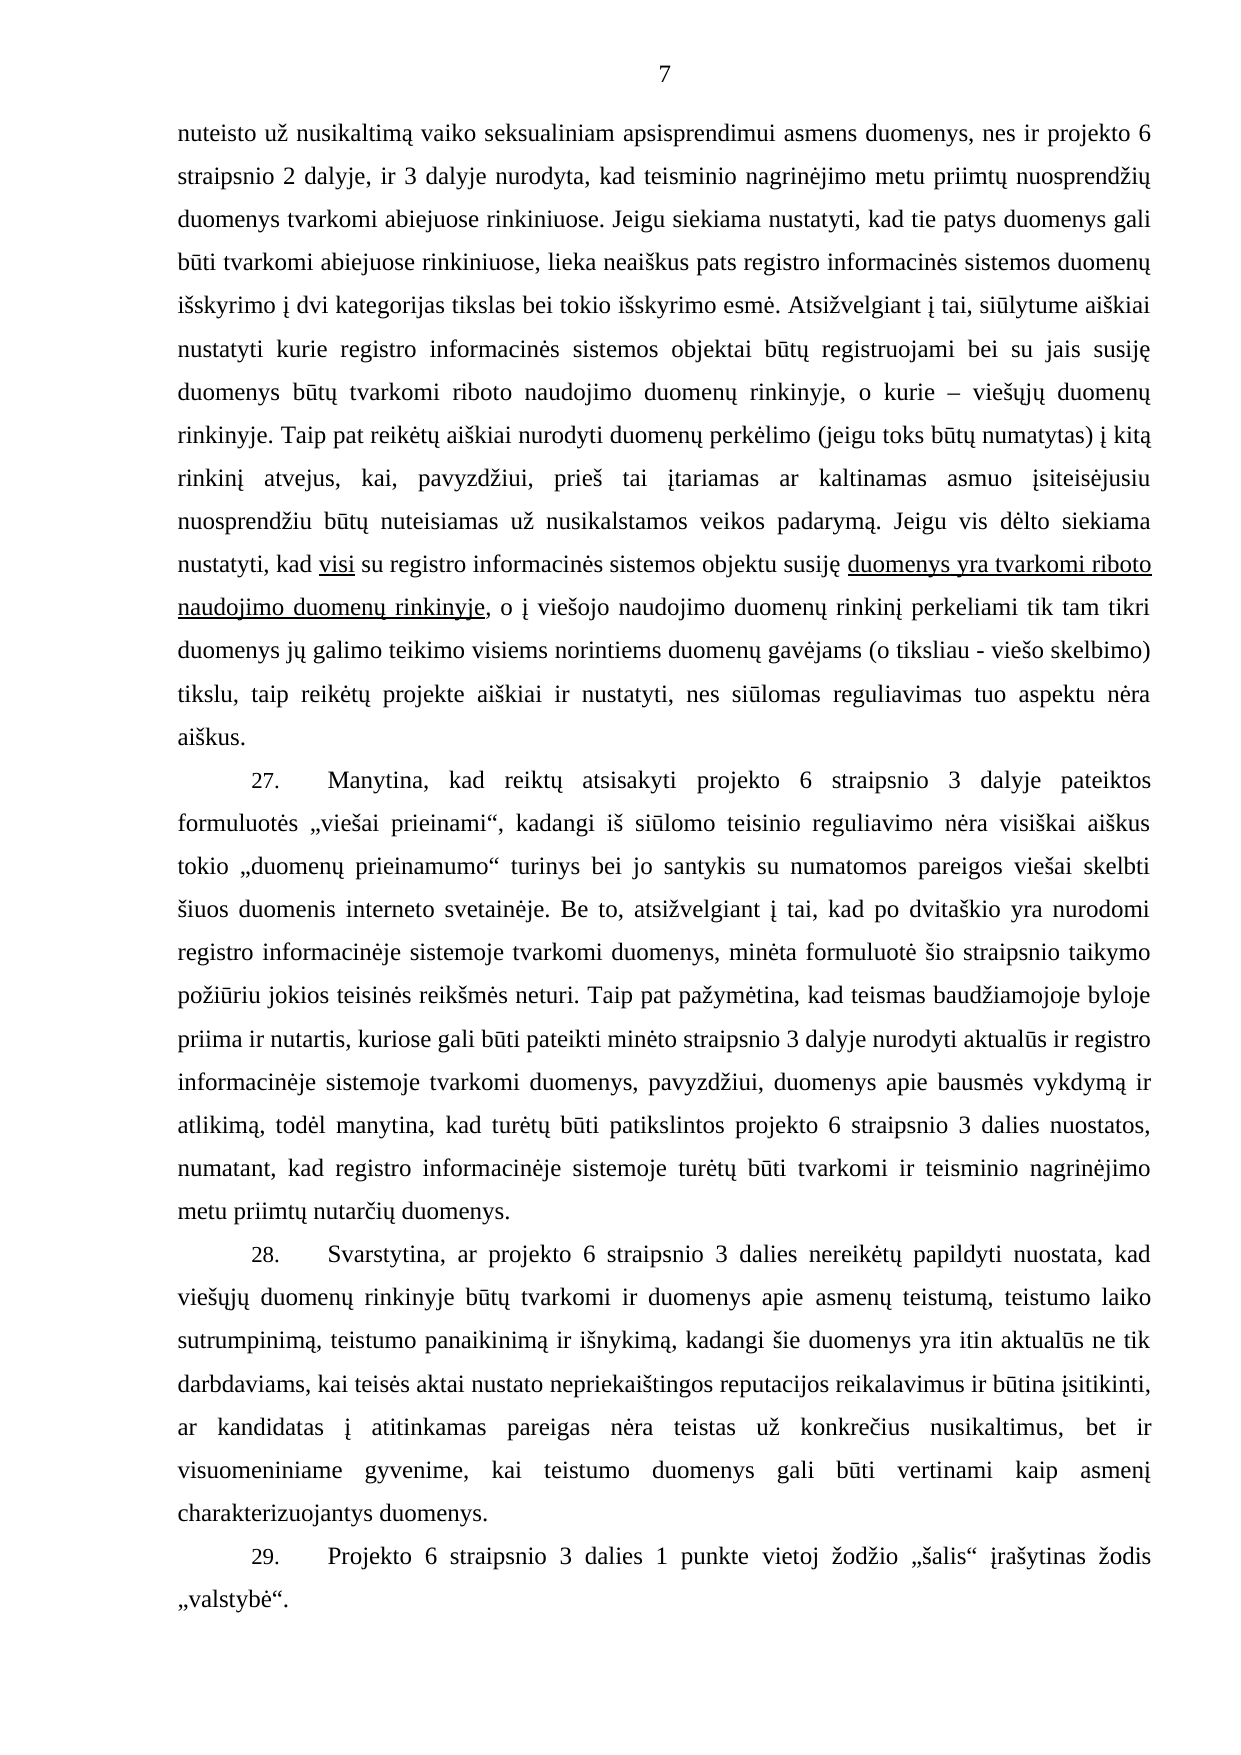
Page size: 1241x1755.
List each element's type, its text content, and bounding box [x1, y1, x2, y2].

list Projekto 6 straipsnio 3 dalies 1 punkte vietoj žodžio „šalis“ įrašytinas žodis „valstybė“. [177, 1541, 1152, 1613]
list Svarstytina, ar projekto 6 straipsnio 3 dalies nereikėtų papildyti nuostata, kad viešųjų duomenų rinkinyje būtų tvarkomi ir duomenys apie asmenų teistumą, teistumo laiko sutrumpinimą, teistumo panaikinimą ir išnykimą, kadangi šie duomenys yra itin aktualūs ne tik darbdaviams, kai teisės aktai nustato nepriekaištingos reputacijos reikalavimus ir būtina įsitikinti, ar kandidatas į atitinkamas pareigas nėra teistas už konkrečius nusikaltimus, bet ir visuomeniniame gyvenime, kai teistumo duomenys gali būti vertinami kaip asmenį charakterizuojantys duomenys. [177, 1239, 1152, 1527]
list Manytina, kad reiktų atsisakyti projekto 6 straipsnio 3 dalyje pateiktos formuluotės „viešai prieinami“, kadangi iš siūlomo teisinio reguliavimo nėra visiškai aiškus tokio „duomenų prieinamumo“ turinys bei jo santykis su numatomos pareigos viešai skelbti šiuos duomenis interneto svetainėje. Be to, atsižvelgiant į tai, kad po dvitaškio yra nurodomi registro informacinėje sistemoje tvarkomi duomenys, minėta formuluotė šio straipsnio taikymo požiūriu jokios teisinės reikšmės neturi. Taip pat pažymėtina, kad teismas baudžiamojoje byloje priima ir nutartis, kuriose gali būti pateikti minėto straipsnio 3 dalyje nurodyti aktualūs ir registro informacinėje sistemoje tvarkomi duomenys, pavyzdžiui, duomenys apie bausmės vykdymą ir atlikimą, todėl manytina, kad turėtų būti patikslintos projekto 6 straipsnio 3 dalies nuostatos, numatant, kad registro informacinėje sistemoje turėtų būti tvarkomi ir teisminio nagrinėjimo metu priimtų nutarčių duomenys. [177, 765, 1152, 1225]
list nuteisto už nusikaltimą vaiko seksualiniam apsisprendimui asmens duomenys, nes ir projekto 6 straipsnio 2 dalyje, ir 3 dalyje nurodyta, kad teisminio nagrinėjimo metu priimtų nuosprendžių duomenys tvarkomi abiejuose rinkiniuose. Jeigu siekiama nustatyti, kad tie patys duomenys gali būti tvarkomi abiejuose rinkiniuose, lieka neaiškus pats registro informacinės sistemos duomenų išskyrimo į dvi kategorijas tikslas bei tokio išskyrimo esmė. Atsižvelgiant į tai, siūlytume aiškiai nustatyti kurie registro informacinės sistemos objektai būtų registruojami bei su jais susiję duomenys būtų tvarkomi riboto naudojimo duomenų rinkinyje, o kurie – viešųjų duomenų rinkinyje. Taip pat reikėtų aiškiai nurodyti duomenų perkėlimo (jeigu toks būtų numatytas) į kitą rinkinį atvejus, kai, pavyzdžiui, prieš tai įtariamas ar kaltinamas asmuo įsiteisėjusiu nuosprendžiu būtų nuteisiamas už nusikalstamos veikos padarymą. Jeigu vis dėlto siekiama nustatyti, kad visi su registro informacinės sistemos objektu susiję duomenys yra tvarkomi riboto naudojimo duomenų rinkinyje, o į viešojo naudojimo duomenų rinkinį perkeliami tik tam tikri duomenys jų galimo teikimo visiems norintiems duomenų gavėjams (o tiksliau - viešo skelbimo) tikslu, taip reikėtų projekte aiškiai ir nustatyti, nes siūlomas reguliavimas tuo aspektu nėra aiškus. [177, 118, 1152, 751]
